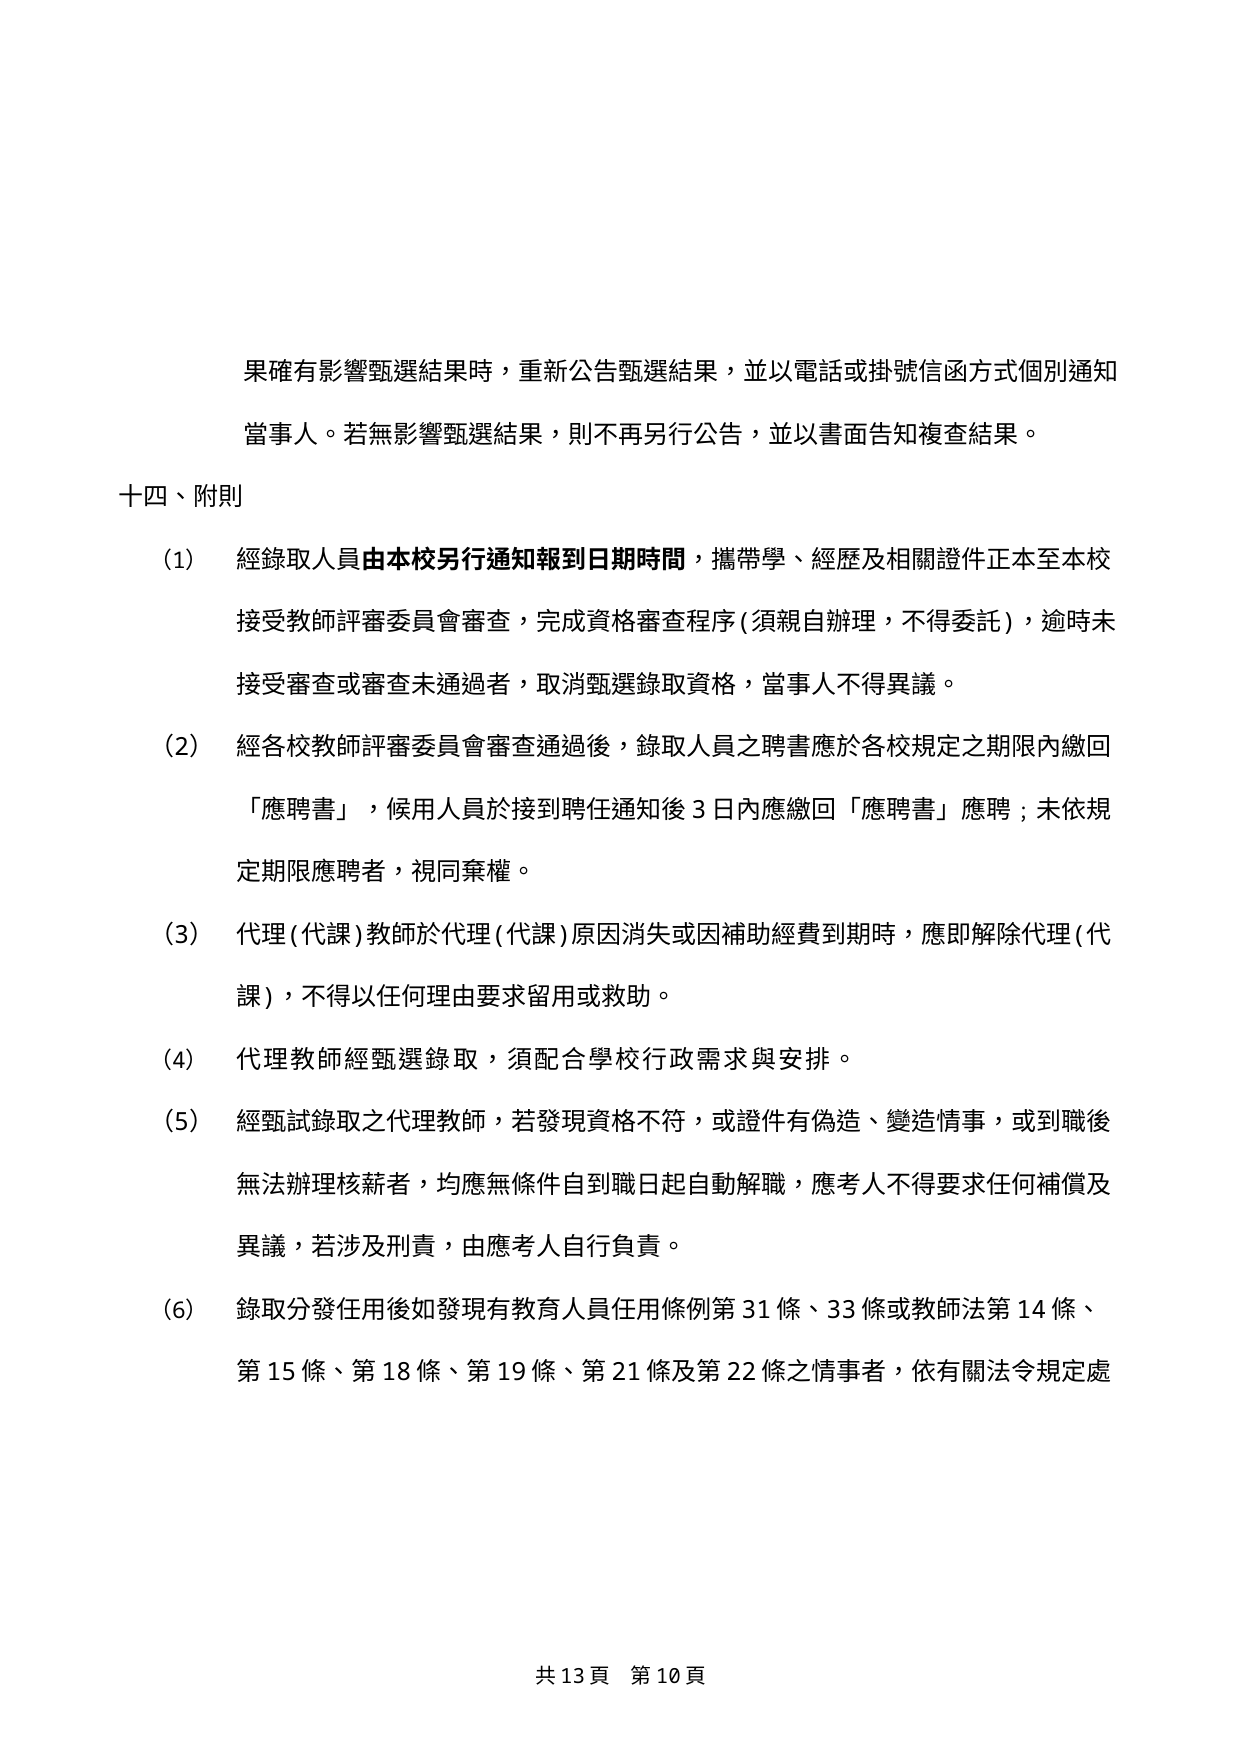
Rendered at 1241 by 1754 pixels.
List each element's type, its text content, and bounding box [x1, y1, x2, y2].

list 代理(代課)教師於代理(代課)原因消失或因補助經費到期時，應即解除代理(代課)，不得以任何理由要求留用或救助。 [149, 891, 1122, 1016]
text 十四、附則 [118, 453, 1122, 516]
list 經甄試錄取之代理教師，若發現資格不符，或證件有偽造、變造情事，或到職後無法辦理核薪者，均應無條件自到職日起自動解職，應考人不得要求任何補償及異議，若涉及刑責，由應考人自行負責。 [149, 1078, 1122, 1266]
list 經各校教師評審委員會審查通過後，錄取人員之聘書應於各校規定之期限內繳回「應聘書」，候用人員於接到聘任通知後3日內應繳回「應聘書」應聘﹔未依規定期限應聘者，視同棄權。 [149, 703, 1122, 891]
list 錄取分發任用後如發現有教育人員任用條例第31條、33條或教師法第14條、第15條、第18條、第19條、第21條及第22條之情事者，依有關法令規定處理。 [149, 1266, 1122, 1391]
list 代理教師經甄選錄取，須配合學校行政需求與安排。 [149, 1016, 1122, 1078]
list 經錄取人員由本校另行通知報到日期時間，攜帶學、經歷及相關證件正本至本校接受教師評審委員會審查，完成資格審查程序(須親自辦理，不得委託)，逾時未接受審查或審查未通過者，取消甄選錄取資格，當事人不得異議。 [149, 516, 1122, 703]
text 果確有影響甄選結果時，重新公告甄選結果，並以電話或掛號信函方式個別通知當事人。若無影響甄選結果，則不再另行公告，並以書面告知複查結果。 [243, 328, 1122, 453]
